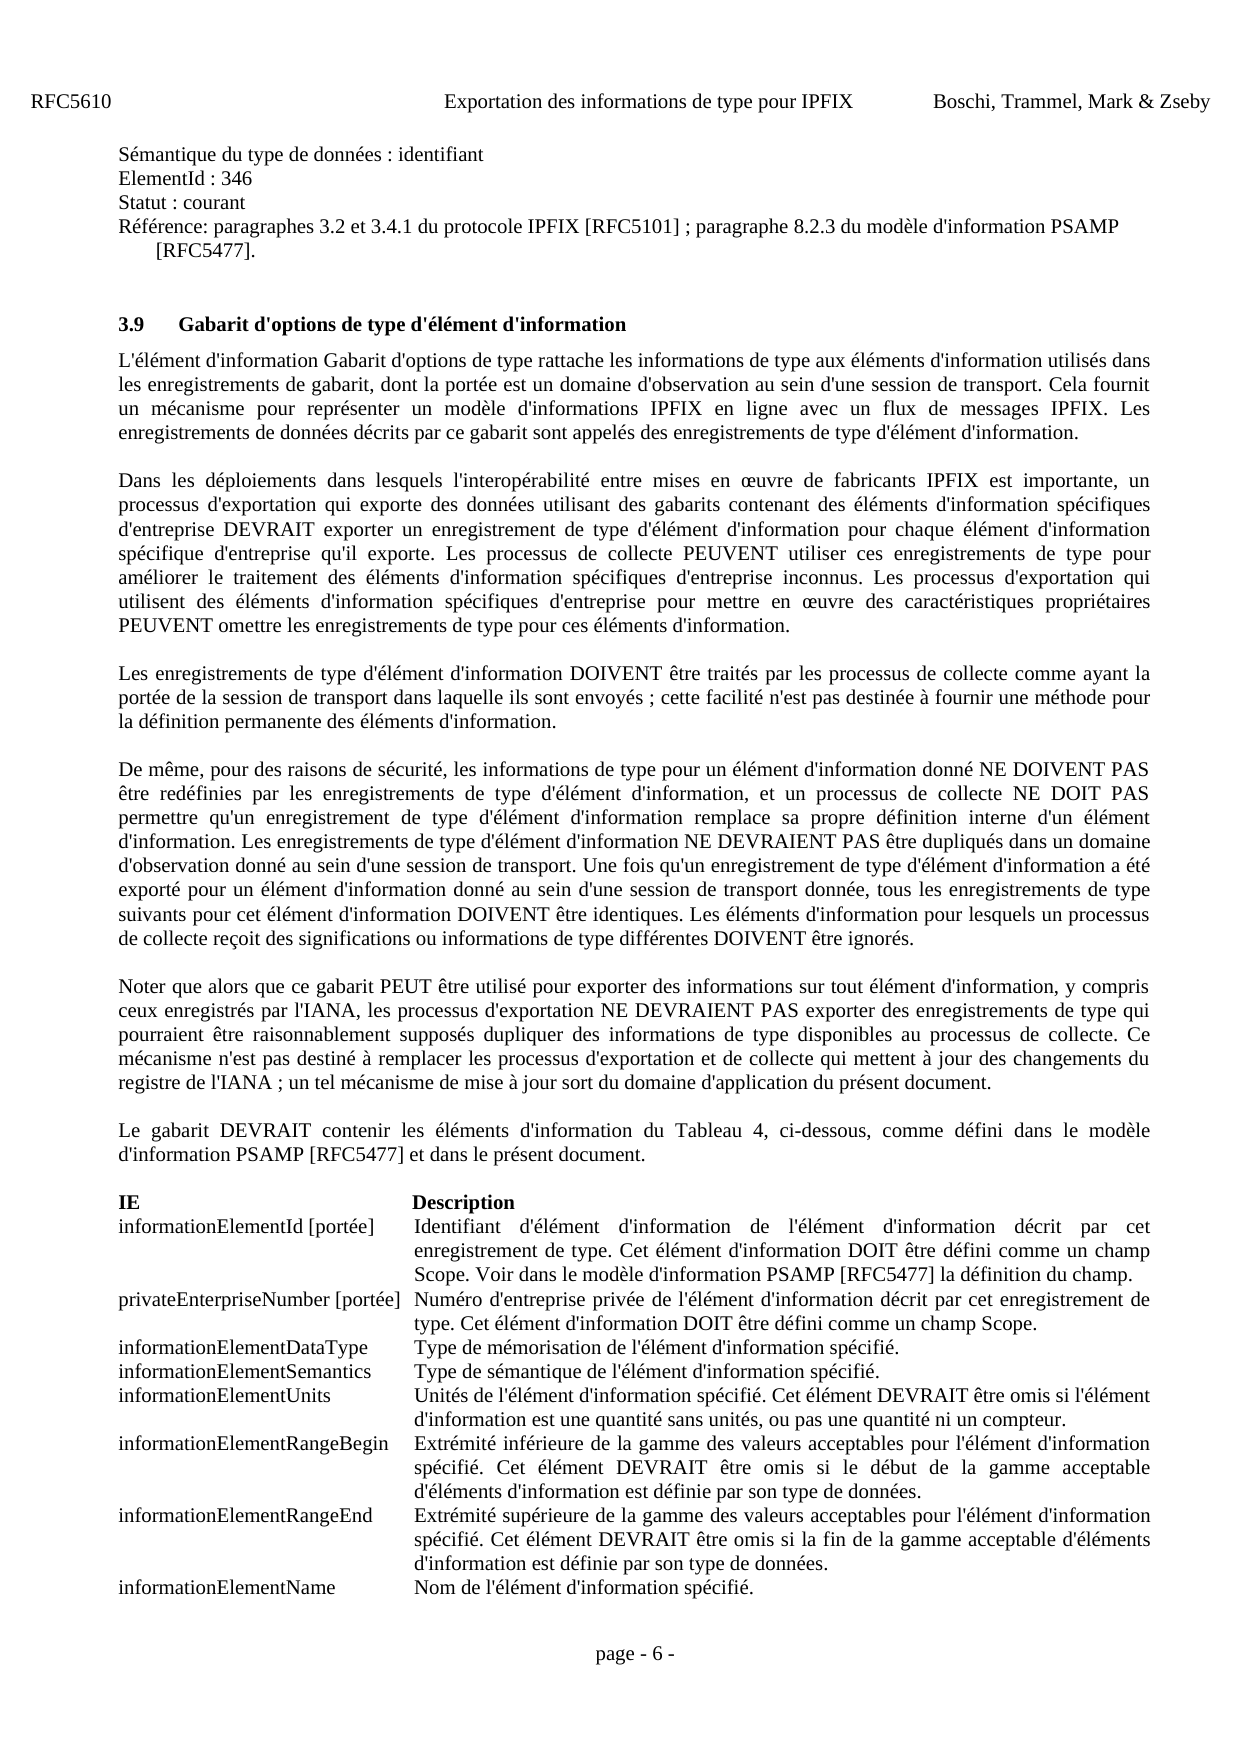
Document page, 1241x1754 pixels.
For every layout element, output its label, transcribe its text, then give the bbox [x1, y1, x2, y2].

text IE Description [118, 1190, 1152, 1214]
text privateEnterpriseNumber [portée] Numéro d'entreprise privée de l'élément d'information décrit par cet enregistrement de type. Cet élément d'information DOIT être défini comme un champ Scope. [118, 1286, 1152, 1334]
text Les enregistrements de type d'élément d'information DOIVENT être traités par les processus de collecte comme ayant la portée de la session de transport dans laquelle ils sont envoyés ; cette facilité n'est pas destinée à fournir une méthode pour la définition permanente des éléments d'information. [118, 661, 1152, 733]
text Noter que alors que ce gabarit PEUT être utilisé pour exporter des informations sur tout élément d'information, y compris ceux enregistrés par l'IANA, les processus d'exportation NE DEVRAIENT PAS exporter des enregistrements de type qui pourraient être raisonnablement supposés dupliquer des informations de type disponibles au processus de collecte. Ce mécanisme n'est pas destiné à remplacer les processus d'exportation et de collecte qui mettent à jour des changements du registre de l'IANA ; un tel mécanisme de mise à jour sort du domaine d'application du présent document. [118, 974, 1152, 1094]
text De même, pour des raisons de sécurité, les informations de type pour un élément d'information donné NE DOIVENT PAS être redéfinies par les enregistrements de type d'élément d'information, et un processus de collecte NE DOIT PAS permettre qu'un enregistrement de type d'élément d'information remplace sa propre définition interne d'un élément d'information. Les enregistrements de type d'élément d'information NE DEVRAIENT PAS être dupliqués dans un domaine d'observation donné au sein d'une session de transport. Une fois qu'un enregistrement de type d'élément d'information a été exporté pour un élément d'information donné au sein d'une session de transport donnée, tous les enregistrements de type suivants pour cet élément d'information DOIVENT être identiques. Les éléments d'information pour lesquels un processus de collecte reçoit des significations ou informations de type différentes DOIVENT être ignorés. [118, 757, 1152, 949]
text Le gabarit DEVRAIT contenir les éléments d'information du Tableau 4, ci-dessous, comme défini dans le modèle d'information PSAMP [RFC5477] et dans le présent document. [118, 1118, 1152, 1166]
text Sémantique du type de données : identifiant [118, 142, 1152, 166]
text informationElementRangeEnd Extrémité supérieure de la gamme des valeurs acceptables pour l'élément d'information spécifié. Cet élément DEVRAIT être omis si la fin de la gamme acceptable d'éléments d'information est définie par son type de données. [118, 1503, 1152, 1575]
text informationElementName Nom de l'élément d'information spécifié. [118, 1575, 1152, 1599]
text informationElementSemantics Type de sémantique de l'élément d'information spécifié. [118, 1359, 1152, 1383]
text informationElementId [portée] Identifiant d'élément d'information de l'élément d'information décrit par cet enregistrement de type. Cet élément d'information DOIT être défini comme un champ Scope. Voir dans le modèle d'information PSAMP [RFC5477] la définition du champ. [118, 1214, 1152, 1286]
text informationElementDataType Type de mémorisation de l'élément d'information spécifié. [118, 1334, 1152, 1359]
text Statut : courant [118, 190, 1152, 214]
text informationElementRangeBegin Extrémité inférieure de la gamme des valeurs acceptables pour l'élément d'information spécifié. Cet élément DEVRAIT être omis si le début de la gamme acceptable d'éléments d'information est définie par son type de données. [118, 1431, 1152, 1503]
text ElementId : 346 [118, 166, 1152, 190]
text informationElementUnits Unités de l'élément d'information spécifié. Cet élément DEVRAIT être omis si l'élément d'information est une quantité sans unités, ou pas une quantité ni un compteur. [118, 1383, 1152, 1431]
text Dans les déploiements dans lesquels l'interopérabilité entre mises en œuvre de fabricants IPFIX est importante, un processus d'exportation qui exporte des données utilisant des gabarits contenant des éléments d'information spécifiques d'entreprise DEVRAIT exporter un enregistrement de type d'élément d'information pour chaque élément d'information spécifique d'entreprise qu'il exporte. Les processus de collecte PEUVENT utiliser ces enregistrements de type pour améliorer le traitement des éléments d'information spécifiques d'entreprise inconnus. Les processus d'exportation qui utilisent des éléments d'information spécifiques d'entreprise pour mettre en œuvre des caractéristiques propriétaires PEUVENT omettre les enregistrements de type pour ces éléments d'information. [118, 468, 1152, 637]
text L'élément d'information Gabarit d'options de type rattache les informations de type aux éléments d'information utilisés dans les enregistrements de gabarit, dont la portée est un domaine d'observation au sein d'une session de transport. Cela fournit un mécanisme pour représenter un modèle d'informations IPFIX en ligne avec un flux de messages IPFIX. Les enregistrements de données décrits par ce gabarit sont appelés des enregistrements de type d'élément d'information. [118, 348, 1152, 444]
subtitle 3.9 Gabarit d'options de type d'élément d'information [118, 311, 1152, 336]
text Référence: paragraphes 3.2 et 3.4.1 du protocole IPFIX [RFC5101] ; paragraphe 8.2.3 du modèle d'information PSAMP [RFC5477]. [118, 214, 1152, 262]
